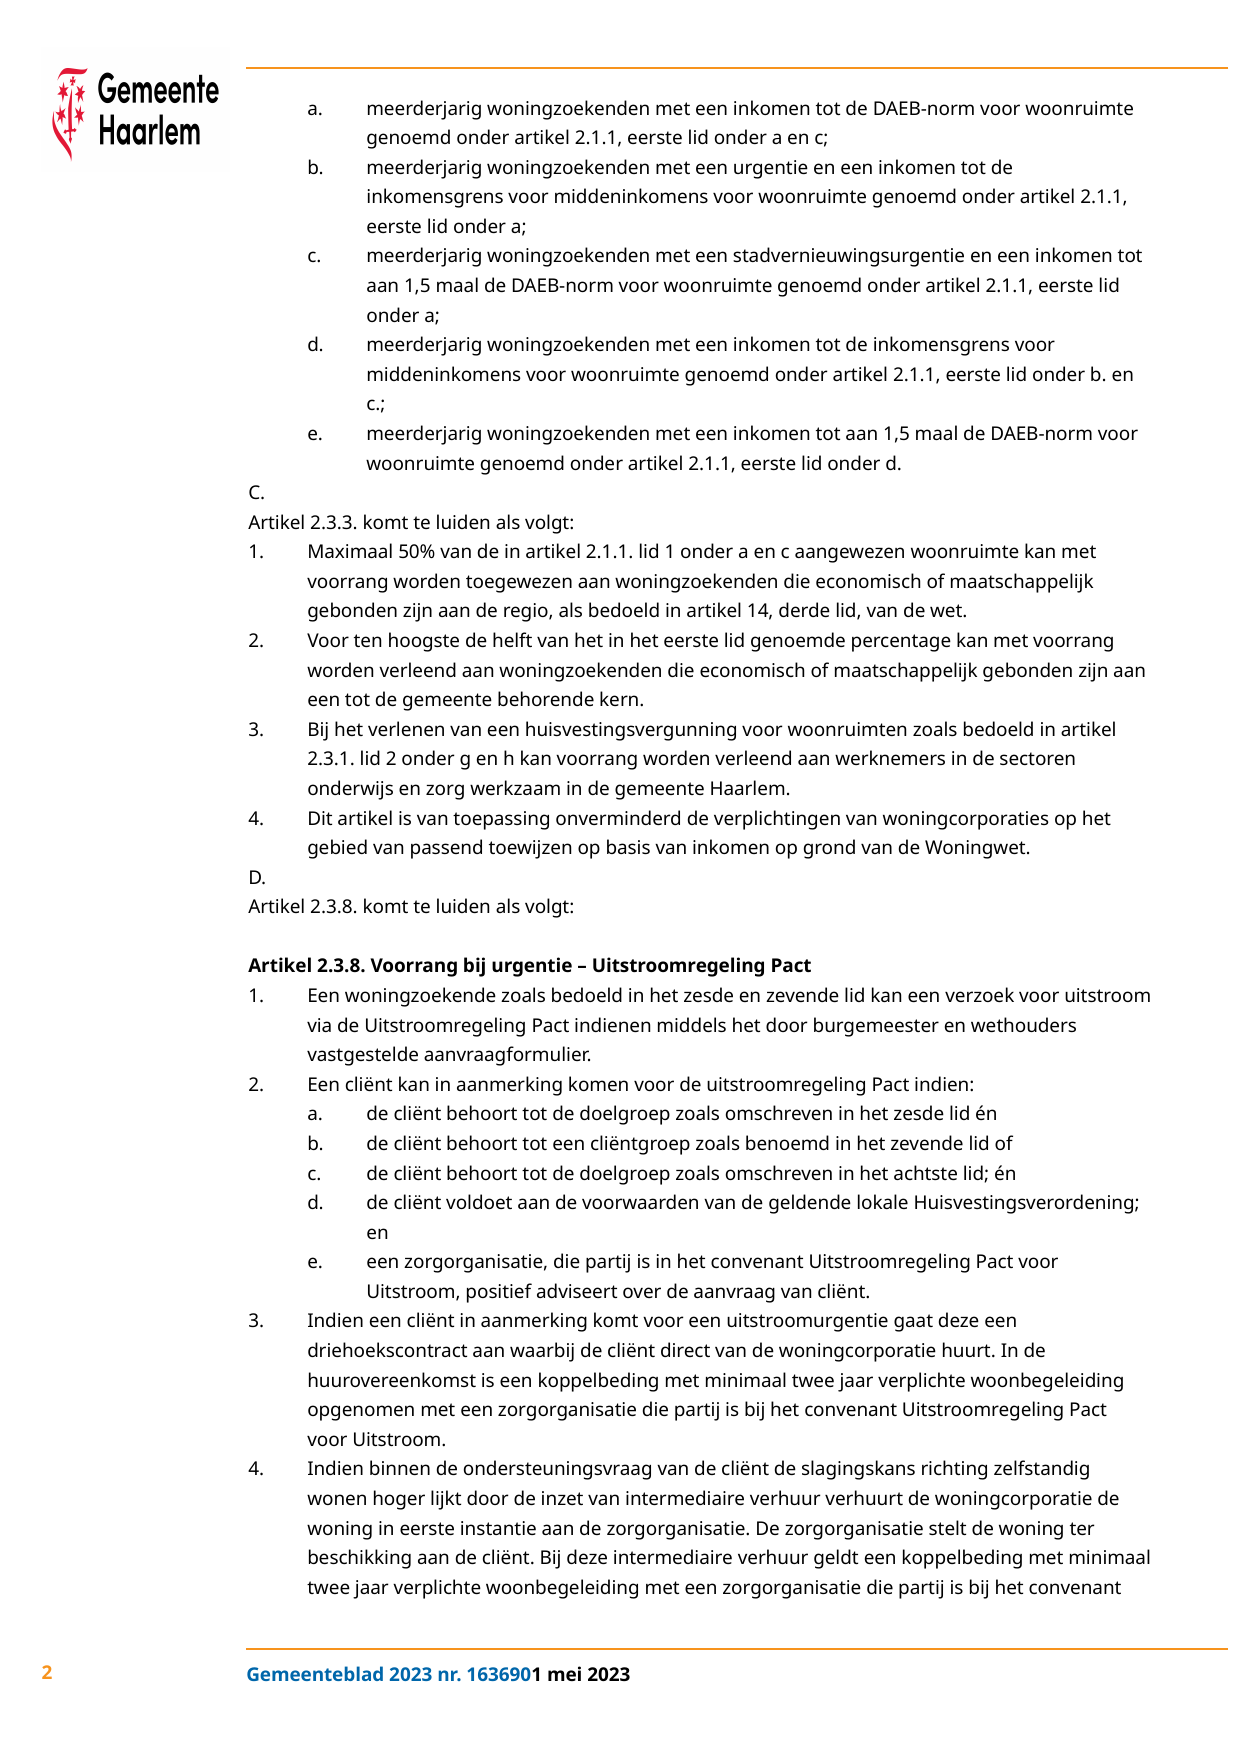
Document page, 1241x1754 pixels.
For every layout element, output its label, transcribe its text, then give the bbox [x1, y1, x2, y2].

list meerderjarig woningzoekenden met een inkomen tot aan 1,5 maal de DAEB-norm voor woonruimte genoemd onder artikel 2.1.1, eerste lid onder d. [307, 420, 1152, 476]
text C. [248, 479, 1152, 505]
list meerderjarig woningzoekenden met een stadvernieuwingsurgentie en een inkomen tot aan 1,5 maal de DAEB-norm voor woonruimte genoemd onder artikel 2.1.1, eerste lid onder a; [307, 243, 1152, 328]
list Een cliënt kan in aanmerking komen voor de uitstroomregeling Pact indien: [248, 1071, 1152, 1097]
list Bij het verlenen van een huisvestingsvergunning voor woonruimten zoals bedoeld in artikel 2.3.1. lid 2 onder g en h kan voorrang worden verleend aan werknemers in de sectoren onderwijs en zorg werkzaam in de gemeente Haarlem. [248, 716, 1152, 801]
picture [41, 47, 231, 172]
list een zorgorganisatie, die partij is in het convenant Uitstroomregeling Pact voor Uitstroom, positief adviseert over de aanvraag van cliënt. [307, 1248, 1152, 1304]
list meerderjarig woningzoekenden met een urgentie en een inkomen tot de inkomensgrens voor middeninkomens voor woonruimte genoemd onder artikel 2.1.1, eerste lid onder a; [307, 154, 1152, 239]
list de cliënt behoort tot de doelgroep zoals omschreven in het achtste lid; én [307, 1160, 1152, 1186]
list meerderjarig woningzoekenden met een inkomen tot de inkomensgrens voor middeninkomens voor woonruimte genoemd onder artikel 2.1.1, eerste lid onder b. en c.; [307, 331, 1152, 416]
list Voor ten hoogste de helft van het in het eerste lid genoemde percentage kan met voorrang worden verleend aan woningzoekenden die economisch of maatschappelijk gebonden zijn aan een tot de gemeente behorende kern. [248, 627, 1152, 712]
list meerderjarig woningzoekenden met een inkomen tot de DAEB-norm voor woonruimte genoemd onder artikel 2.1.1, eerste lid onder a en c; [307, 95, 1152, 150]
list de cliënt voldoet aan de voorwaarden van de geldende lokale Huisvestingsverordening; en [307, 1189, 1152, 1245]
list de cliënt behoort tot een cliëntgroep zoals benoemd in het zevende lid of [307, 1130, 1152, 1156]
text Artikel 2.3.8. komt te luiden als volgt: [248, 893, 1152, 919]
list Indien een cliënt in aanmerking komt voor een uitstroomurgentie gaat deze een driehoekscontract aan waarbij de cliënt direct van de woningcorporatie huurt. In de huurovereenkomst is een koppelbeding met minimaal twee jaar verplichte woonbegeleiding opgenomen met een zorgorganisatie die partij is bij het convenant Uitstroomregeling Pact voor Uitstroom. [248, 1308, 1152, 1452]
list Indien binnen de ondersteuningsvraag van de cliënt de slagingskans richting zelfstandig wonen hoger lijkt door de inzet van intermediaire verhuur verhuurt de woningcorporatie de woning in eerste instantie aan de zorgorganisatie. De zorgorganisatie stelt de woning ter beschikking aan de cliënt. Bij deze intermediaire verhuur geldt een koppelbeding met minimaal twee jaar verplichte woonbegeleiding met een zorgorganisatie die partij is bij het convenant [248, 1456, 1152, 1600]
list Maximaal 50% van de in artikel 2.1.1. lid 1 onder a en c aangewezen woonruimte kan met voorrang worden toegewezen aan woningzoekenden die economisch of maatschappelijk gebonden zijn aan de regio, als bedoeld in artikel 14, derde lid, van de wet. [248, 538, 1152, 623]
list Dit artikel is van toepassing onverminderd de verplichtingen van woningcorporaties op het gebied van passend toewijzen op basis van inkomen op grond van de Woningwet. [248, 805, 1152, 860]
text D. [248, 864, 1152, 890]
list de cliënt behoort tot de doelgroep zoals omschreven in het zesde lid én [307, 1101, 1152, 1126]
list Een woningzoekende zoals bedoeld in het zesde en zevende lid kan een verzoek voor uitstroom via de Uitstroomregeling Pact indienen middels het door burgemeester en wethouders vastgestelde aanvraagformulier. [248, 982, 1152, 1067]
text Artikel 2.3.8. Voorrang bij urgentie – Uitstroomregeling Pact [248, 953, 1152, 978]
text Artikel 2.3.3. komt te luiden als volgt: [248, 509, 1152, 535]
